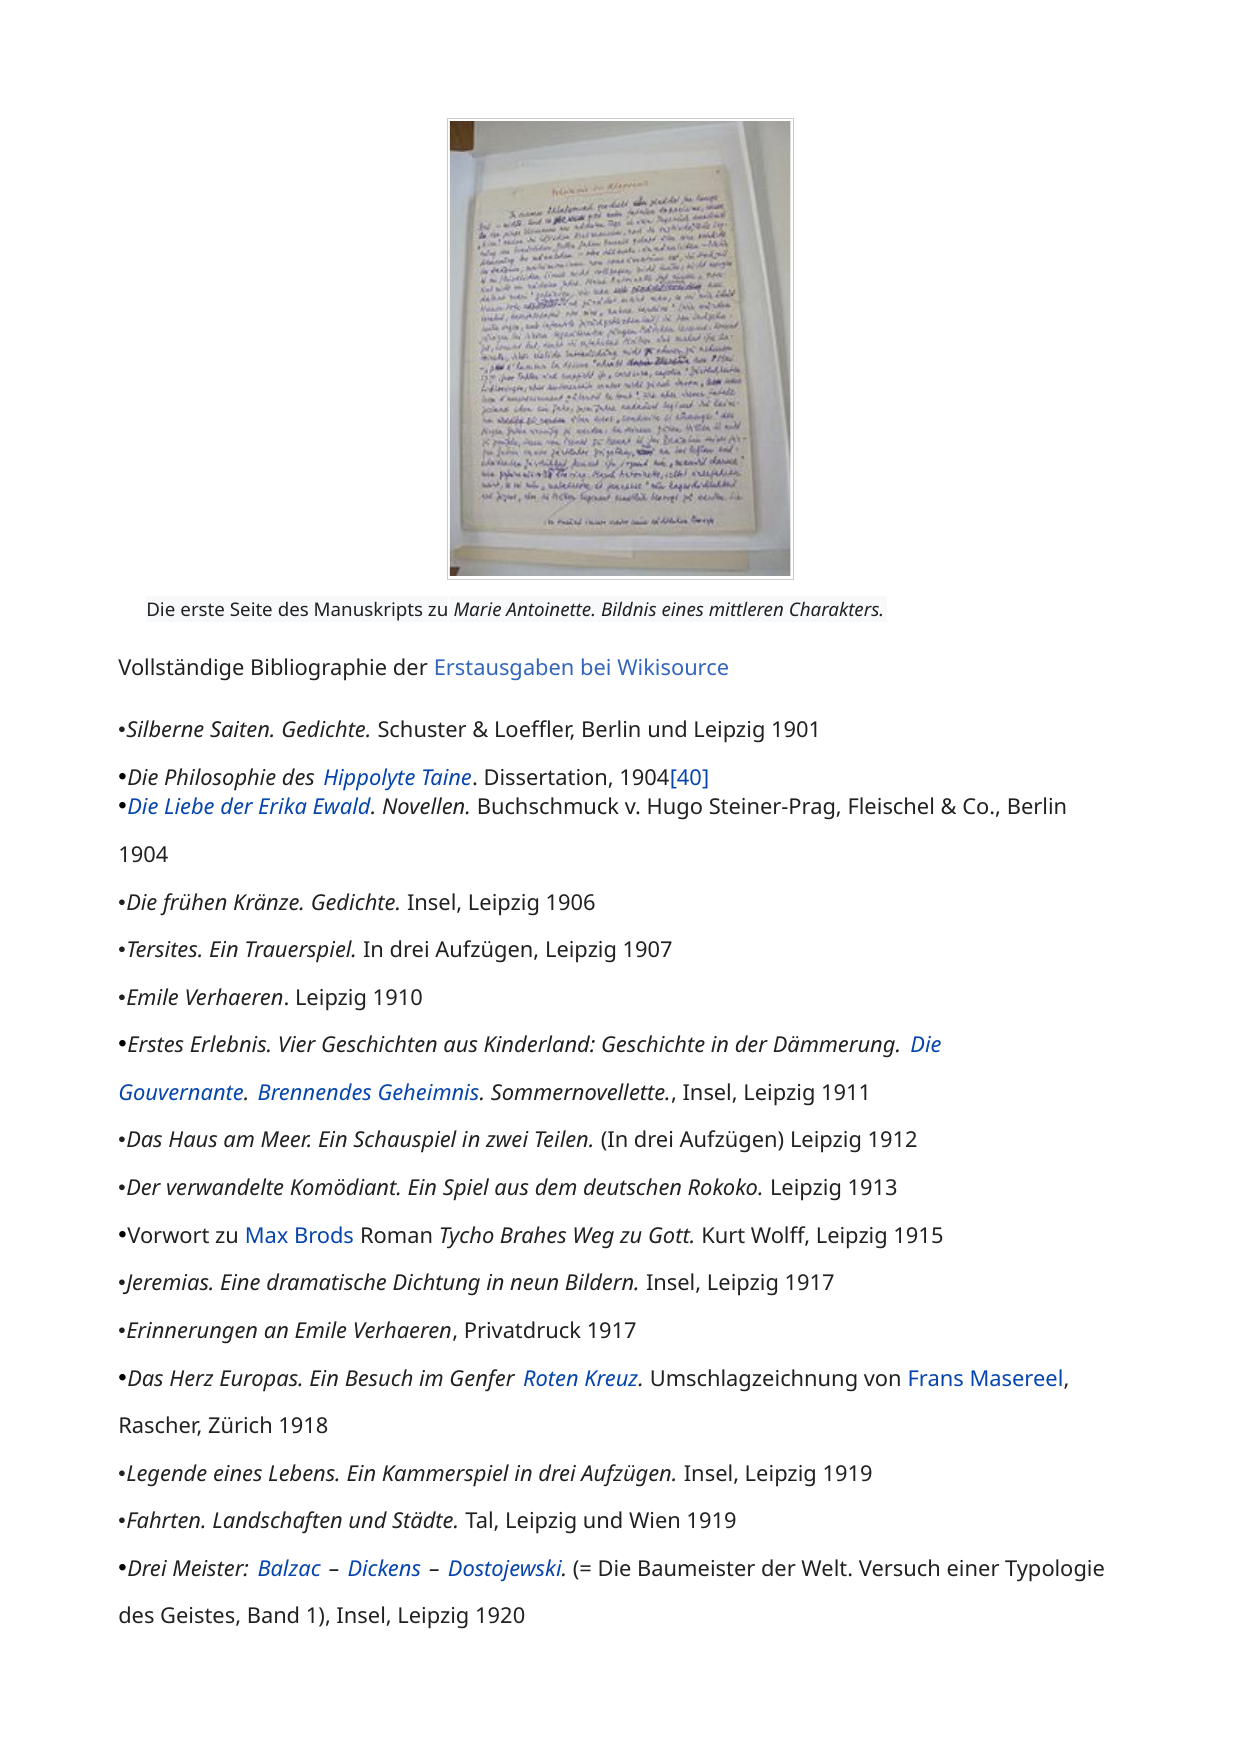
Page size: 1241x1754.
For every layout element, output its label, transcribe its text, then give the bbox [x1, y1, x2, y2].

picture [449, 121, 791, 576]
list Die frühen Kränze. Gedichte. Insel, Leipzig 1906 [118, 886, 1122, 916]
list Vorwort zu Max Brods Roman Tycho Brahes Weg zu Gott. Kurt Wolff, Leipzig 1915 [118, 1220, 1122, 1249]
list Die Philosophie des Hippolyte Taine. Dissertation, 1904[40] [118, 761, 1122, 791]
list Jeremias. Eine dramatische Dichtung in neun Bildern. Insel, Leipzig 1917 [118, 1267, 1122, 1297]
list Das Haus am Meer. Ein Schauspiel in zwei Teilen. (In drei Aufzügen) Leipzig 1912 [118, 1124, 1122, 1154]
list Das Herz Europas. Ein Besuch im Genfer Roten Kreuz. Umschlagzeichnung von Frans Masereel, Rascher, Zürich 1918 [118, 1362, 1122, 1440]
text Die erste Seite des Manuskripts zu Marie Antoinette. Bildnis eines mittleren Charakters. [123, 596, 1122, 622]
list Die Liebe der Erika Ewald. Novellen. Buchschmuck v. Hugo Steiner-Prag, Fleischel & Co., Berlin 1904 [118, 791, 1122, 869]
list Erinnerungen an Emile Verhaeren, Privatdruck 1917 [118, 1315, 1122, 1345]
list Drei Meister: Balzac – Dickens – Dostojewski. (= Die Baumeister der Welt. Versuch einer Typologie des Geistes, Band 1), Insel, Leipzig 1920 [118, 1553, 1122, 1630]
text Vollständige Bibliographie der Erstausgaben bei Wikisource [118, 652, 1122, 681]
list Silberne Saiten. Gedichte. Schuster & Loeffler, Berlin und Leipzig 1901 [118, 714, 1122, 744]
list Legende eines Lebens. Ein Kammerspiel in drei Aufzügen. Insel, Leipzig 1919 [118, 1458, 1122, 1487]
list Fahrten. Landschaften und Städte. Tal, Leipzig und Wien 1919 [118, 1505, 1122, 1535]
list Tersites. Ein Trauerspiel. In drei Aufzügen, Leipzig 1907 [118, 934, 1122, 964]
list Erstes Erlebnis. Vier Geschichten aus Kinderland: Geschichte in der Dämmerung. Die Gouvernante. Brennendes Geheimnis. Sommernovellette., Insel, Leipzig 1911 [118, 1029, 1122, 1107]
list Emile Verhaeren. Leipzig 1910 [118, 982, 1122, 1011]
list Der verwandelte Komödiant. Ein Spiel aus dem deutschen Rokoko. Leipzig 1913 [118, 1172, 1122, 1202]
